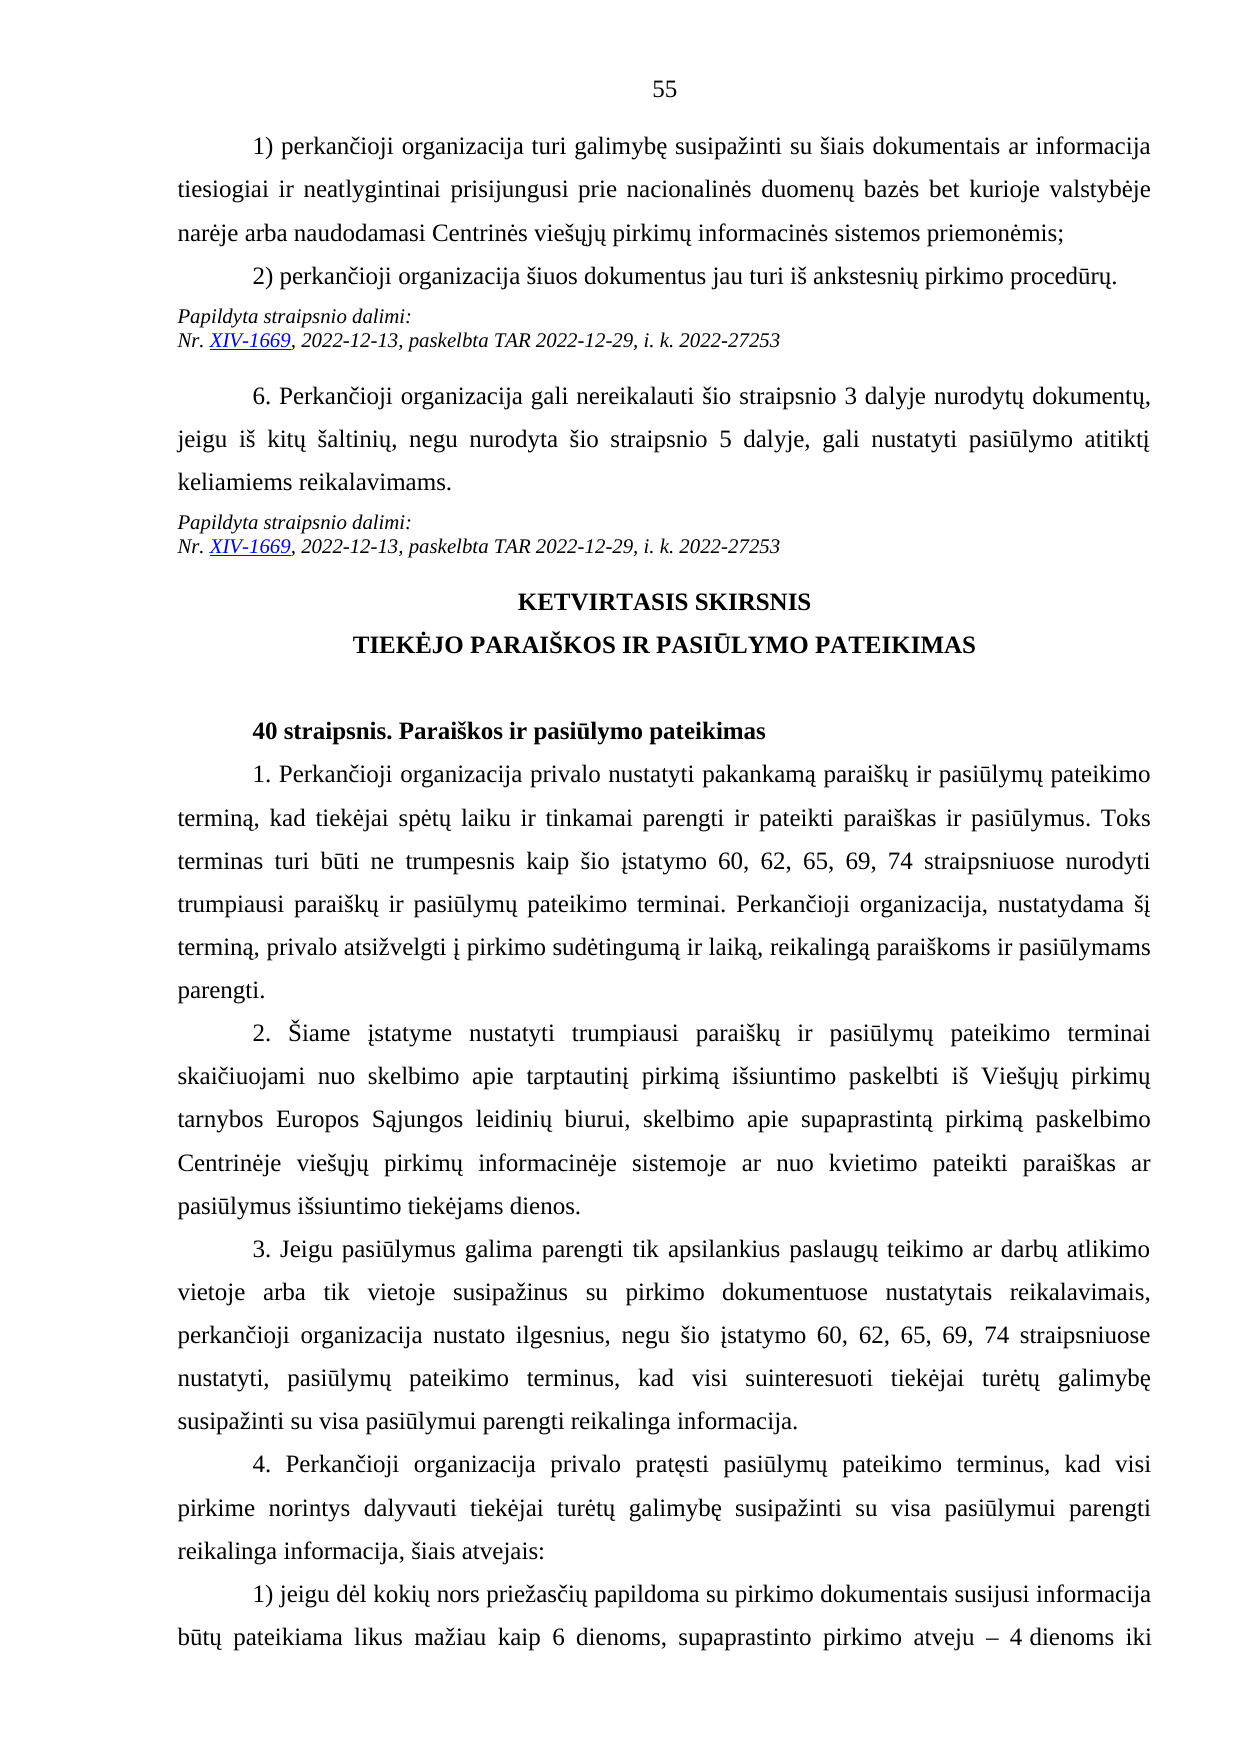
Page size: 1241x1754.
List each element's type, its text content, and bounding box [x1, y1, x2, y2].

text Nr. XIV-1669, 2022-12-13, paskelbta TAR 2022-12-29, i. k. 2022-27253 [177, 328, 1152, 352]
text 1) jeigu dėl kokių nors priežasčių papildoma su pirkimo dokumentais susijusi informacija būtų pateikiama likus mažiau kaip 6 dienoms, supaprastinto pirkimo atveju – 4 dienoms iki [177, 1579, 1152, 1651]
text Nr. XIV-1669, 2022-12-13, paskelbta TAR 2022-12-29, i. k. 2022-27253 [177, 534, 1152, 558]
text 4. Perkančioji organizacija privalo pratęsti pasiūlymų pateikimo terminus, kad visi pirkime norintys dalyvauti tiekėjai turėtų galimybę susipažinti su visa pasiūlymui parengti reikalinga informacija, šiais atvejais: [177, 1449, 1152, 1564]
text 2. Šiame įstatyme nustatyti trumpiausi paraiškų ir pasiūlymų pateikimo terminai skaičiuojami nuo skelbimo apie tarptautinį pirkimą išsiuntimo paskelbti iš Viešųjų pirkimų tarnybos Europos Sąjungos leidinių biurui, skelbimo apie supaprastintą pirkimą paskelbimo Centrinėje viešųjų pirkimų informacinėje sistemoje ar nuo kvietimo pateikti paraiškas ar pasiūlymus išsiuntimo tiekėjams dienos. [177, 1018, 1152, 1219]
text 40 straipsnis. Paraiškos ir pasiūlymo pateikimas [177, 716, 1152, 745]
text 6. Perkančioji organizacija gali nereikalauti šio straipsnio 3 dalyje nurodytų dokumentų, jeigu iš kitų šaltinių, negu nurodyta šio straipsnio 5 dalyje, gali nustatyti pasiūlymo atitiktį keliamiems reikalavimams. [177, 381, 1152, 496]
text KETVIRTASIS SKIRSNIS [177, 587, 1152, 616]
text TIEKĖJO PARAIŠKOS IR PASIŪLYMO PATEIKIMAS [177, 630, 1152, 659]
text 3. Jeigu pasiūlymus galima parengti tik apsilankius paslaugų teikimo ar darbų atlikimo vietoje arba tik vietoje susipažinus su pirkimo dokumentuose nustatytais reikalavimais, perkančioji organizacija nustato ilgesnius, negu šio įstatymo 60, 62, 65, 69, 74 straipsniuose nustatyti, pasiūlymų pateikimo terminus, kad visi suinteresuoti tiekėjai turėtų galimybę susipažinti su visa pasiūlymui parengti reikalinga informacija. [177, 1234, 1152, 1435]
text Papildyta straipsnio dalimi: [177, 304, 1152, 328]
text Papildyta straipsnio dalimi: [177, 510, 1152, 534]
text 1) perkančioji organizacija turi galimybę susipažinti su šiais dokumentais ar informacija tiesiogiai ir neatlygintinai prisijungusi prie nacionalinės duomenų bazės bet kurioje valstybėje narėje arba naudodamasi Centrinės viešųjų pirkimų informacinės sistemos priemonėmis; [177, 131, 1152, 246]
text 1. Perkančioji organizacija privalo nustatyti pakankamą paraiškų ir pasiūlymų pateikimo terminą, kad tiekėjai spėtų laiku ir tinkamai parengti ir pateikti paraiškas ir pasiūlymus. Toks terminas turi būti ne trumpesnis kaip šio įstatymo 60, 62, 65, 69, 74 straipsniuose nurodyti trumpiausi paraiškų ir pasiūlymų pateikimo terminai. Perkančioji organizacija, nustatydama šį terminą, privalo atsižvelgti į pirkimo sudėtingumą ir laiką, reikalingą paraiškoms ir pasiūlymams parengti. [177, 759, 1152, 1004]
text 2) perkančioji organizacija šiuos dokumentus jau turi iš ankstesnių pirkimo procedūrų. [177, 261, 1152, 289]
